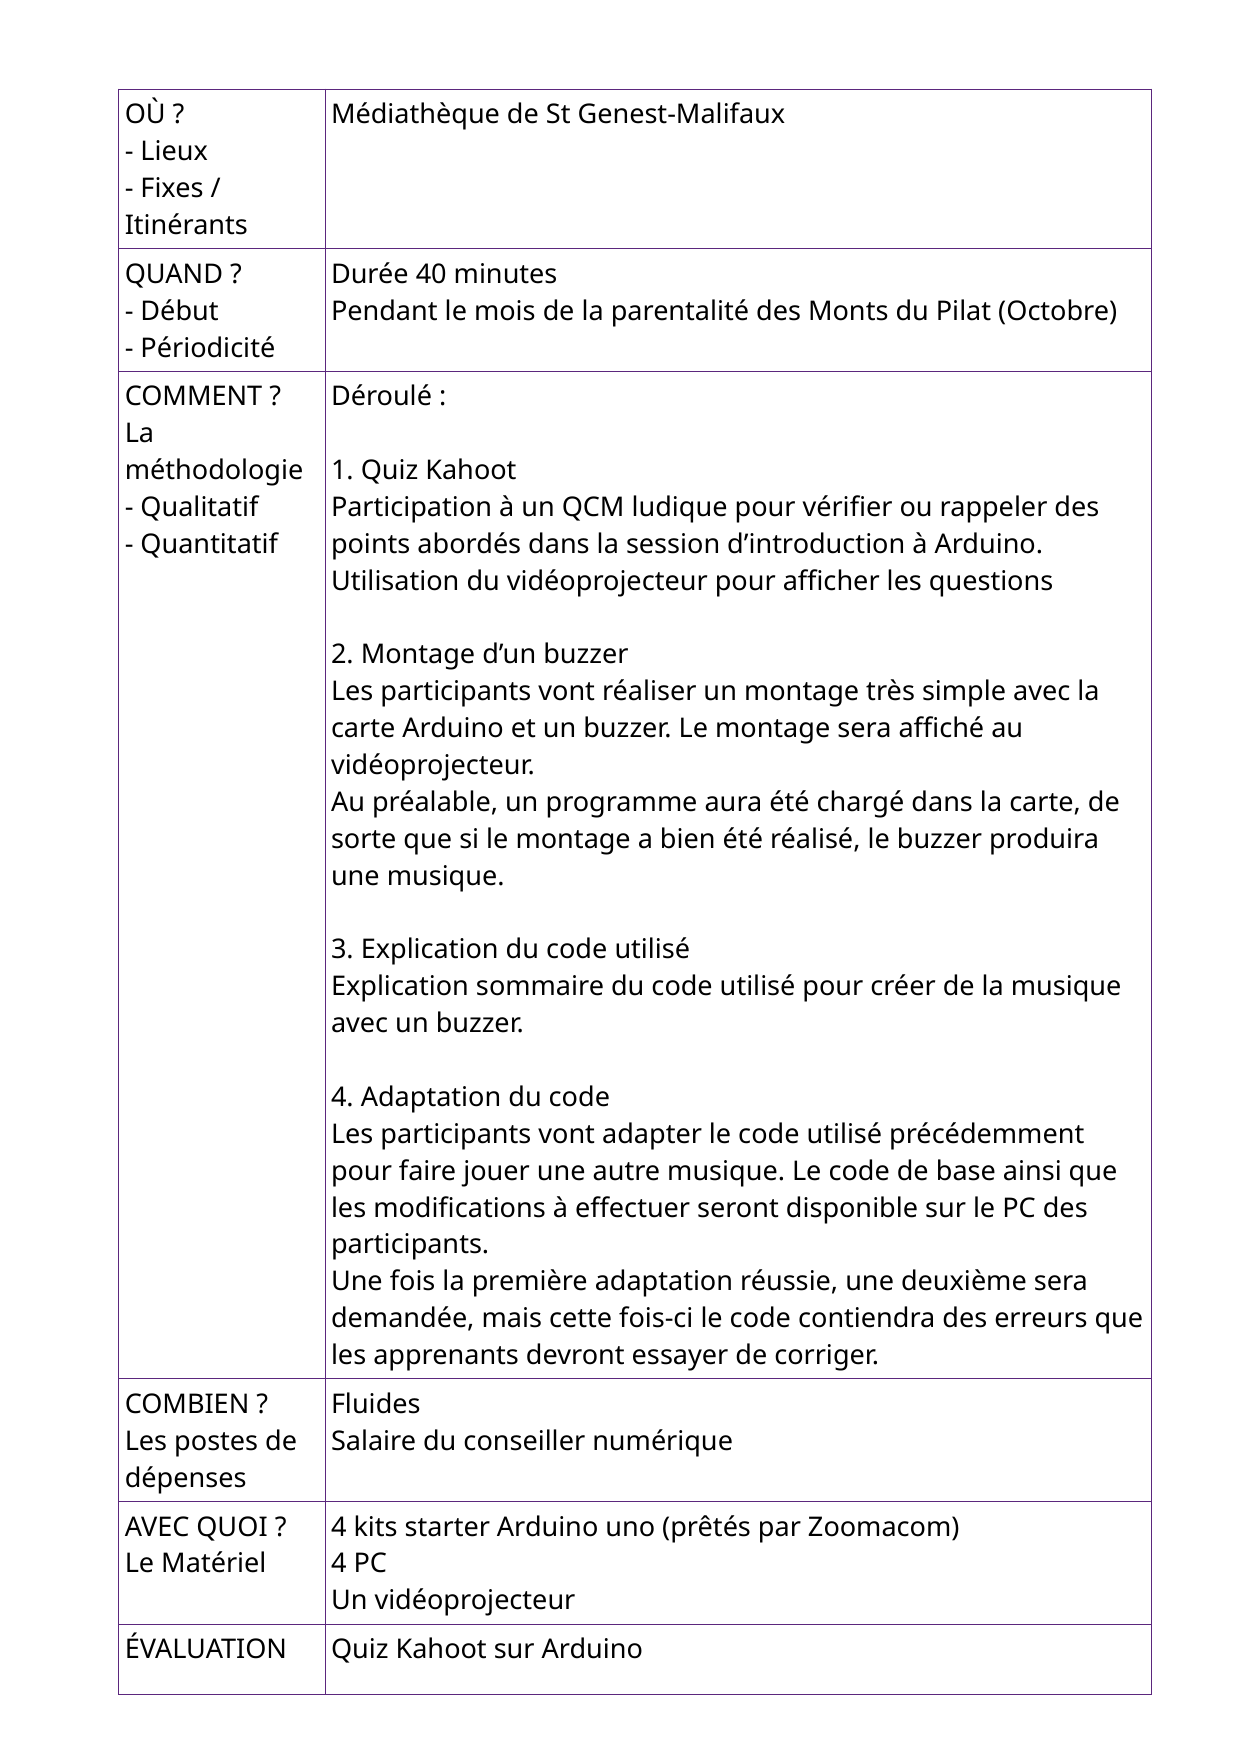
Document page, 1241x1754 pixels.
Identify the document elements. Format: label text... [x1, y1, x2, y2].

table_cell Évaluation [119, 1625, 325, 1694]
table_cell Fluides Salaire du conseiller numérique [326, 1379, 1151, 1501]
table_cell Quand ? - Début - Périodicité [119, 249, 325, 371]
table_cell Quiz Kahoot sur Arduino [326, 1625, 1151, 1694]
table_cell 4 kits starter Arduino uno (prêtés par Zoomacom) 4 PC Un vidéoprojecteur [326, 1502, 1151, 1623]
table_cell Durée 40 minutes Pendant le mois de la parentalité des Monts du Pilat (Octobre) [326, 249, 1151, 371]
table_cell Où ? - Lieux - Fixes / Itinérants [119, 90, 325, 248]
table_cell Comment ? La méthodologie - Qualitatif - Quantitatif [119, 372, 325, 1378]
table_cell Avec quoi ? Le Matériel [119, 1502, 325, 1623]
table_cell Médiathèque de St Genest-Malifaux [326, 90, 1151, 248]
table_cell Combien ? Les postes de dépenses [119, 1379, 325, 1501]
table_cell Déroulé : 1. Quiz Kahoot Participation à un QCM ludique pour vérifier ou rappeler des points abordés dans la session d’introduction à Arduino. Utilisation du vidéoprojecteur pour afficher les questions 2. Montage d’un buzzer Les participants vont réaliser un montage très simple avec la carte Arduino et un buzzer. Le montage sera affiché au vidéoprojecteur. Au préalable, un programme aura été chargé dans la carte, de sorte que si le montage a bien été réalisé, le buzzer produira une musique. 3. Explication du code utilisé Explication sommaire du code utilisé pour créer de la musique avec un buzzer. 4. Adaptation du code Les participants vont adapter le code utilisé précédemment pour faire jouer une autre musique. Le code de base ainsi que les modifications à effectuer seront disponible sur le PC des participants. Une fois la première adaptation réussie, une deuxième sera demandée, mais cette fois-ci le code contiendra des erreurs que les apprenants devront essayer de corriger. [326, 372, 1151, 1378]
